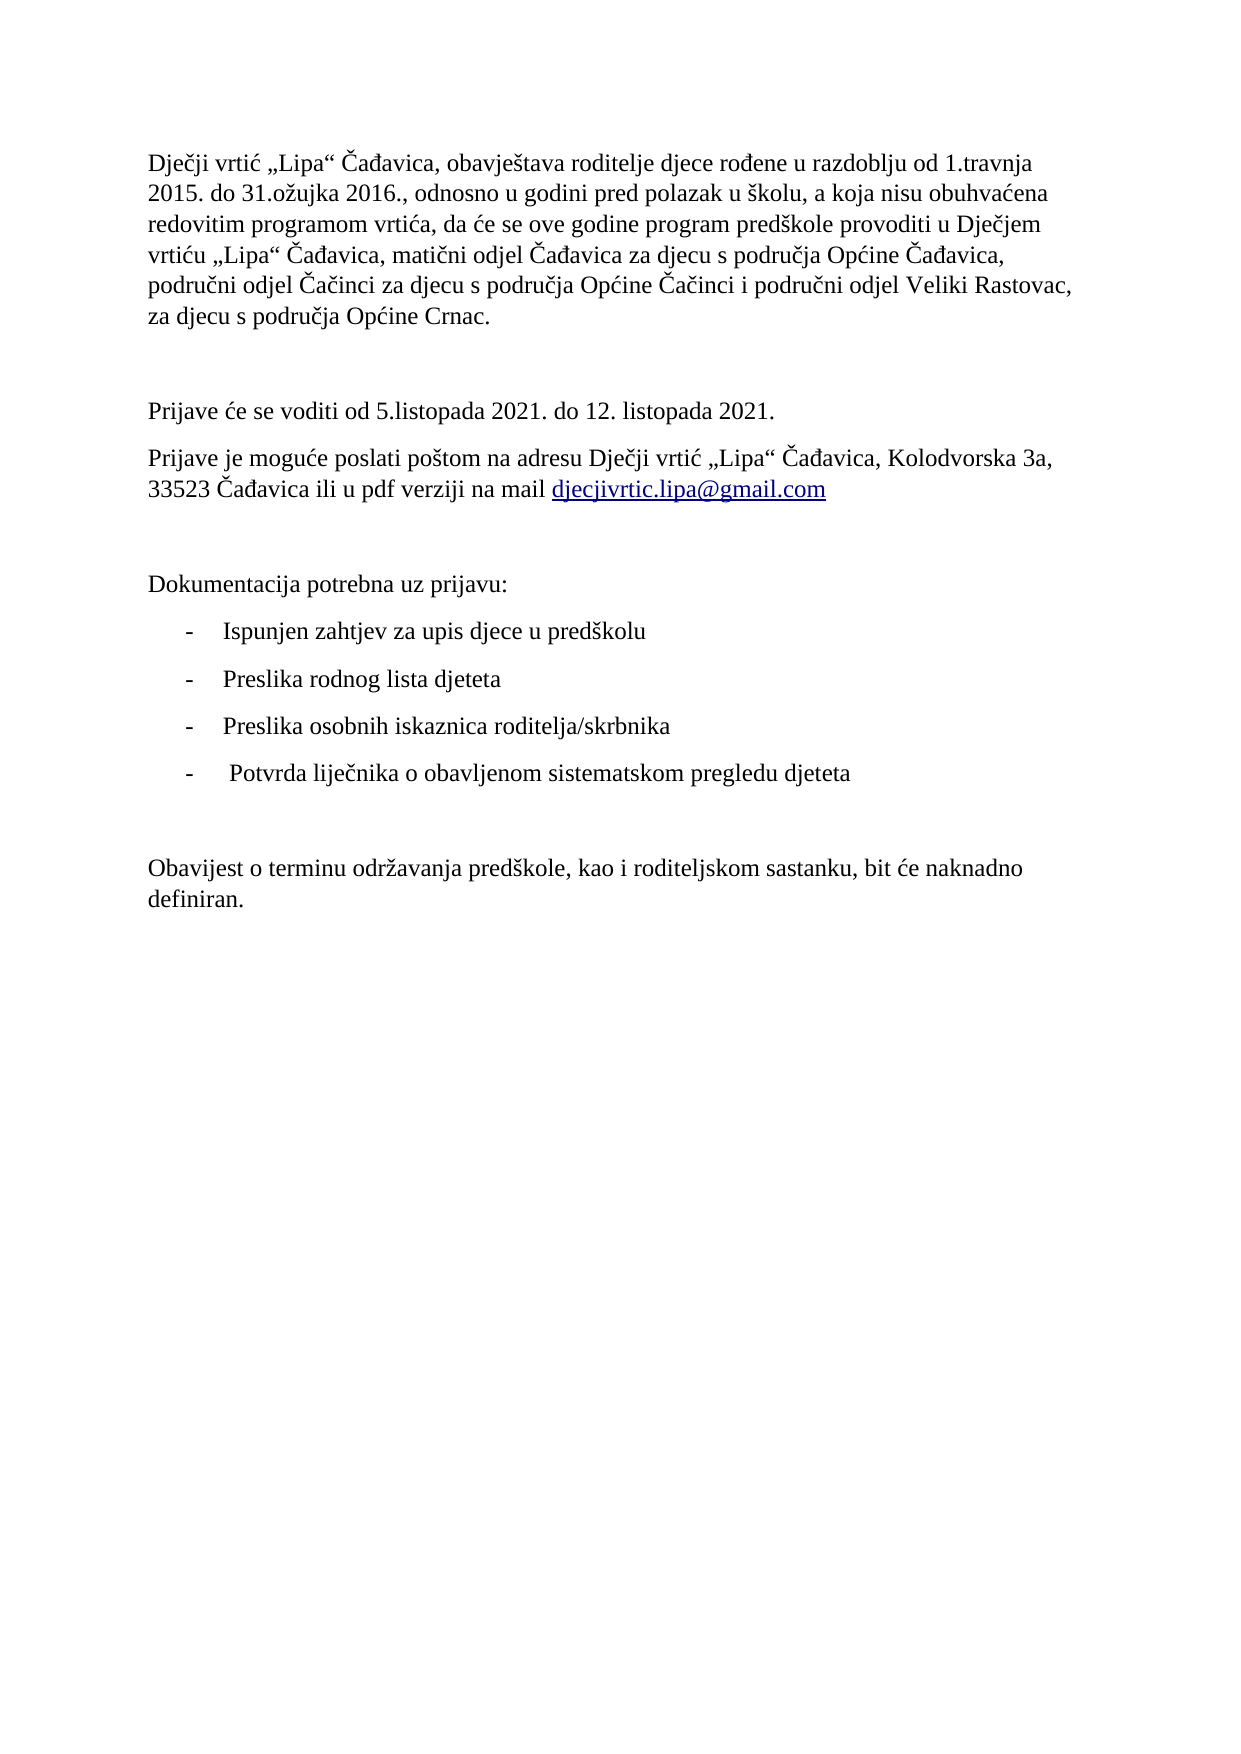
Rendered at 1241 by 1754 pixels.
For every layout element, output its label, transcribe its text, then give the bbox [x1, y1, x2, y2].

text Dječji vrtić „Lipa“ Čađavica, obavještava roditelje djece rođene u razdoblju od 1.travnja 2015. do 31.ožujka 2016., odnosno u godini pred polazak u školu, a koja nisu obuhvaćena redovitim programom vrtića, da će se ove godine program predškole provoditi u Dječjem vrtiću „Lipa“ Čađavica, matični odjel Čađavica za djecu s područja Općine Čađavica, područni odjel Čačinci za djecu s područja Općine Čačinci i područni odjel Veliki Rastovac, za djecu s područja Općine Crnac. [148, 148, 1093, 330]
list Potvrda liječnika o obavljenom sistematskom pregledu djeteta [185, 758, 1093, 787]
text Prijave je moguće poslati poštom na adresu Dječji vrtić „Lipa“ Čađavica, Kolodvorska 3a, 33523 Čađavica ili u pdf verziji na mail djecjivrtic.lipa@gmail.com [148, 443, 1093, 503]
list Preslika rodnog lista djeteta [185, 664, 1093, 692]
list Ispunjen zahtjev za upis djece u predškolu [185, 616, 1093, 645]
text Dokumentacija potrebna uz prijavu: [148, 569, 1093, 598]
list Preslika osobnih iskaznica roditelja/skrbnika [185, 711, 1093, 740]
text Prijave će se voditi od 5.listopada 2021. do 12. listopada 2021. [148, 396, 1093, 425]
text Obavijest o terminu održavanja predškole, kao i roditeljskom sastanku, bit će naknadno definiran. [148, 853, 1093, 913]
